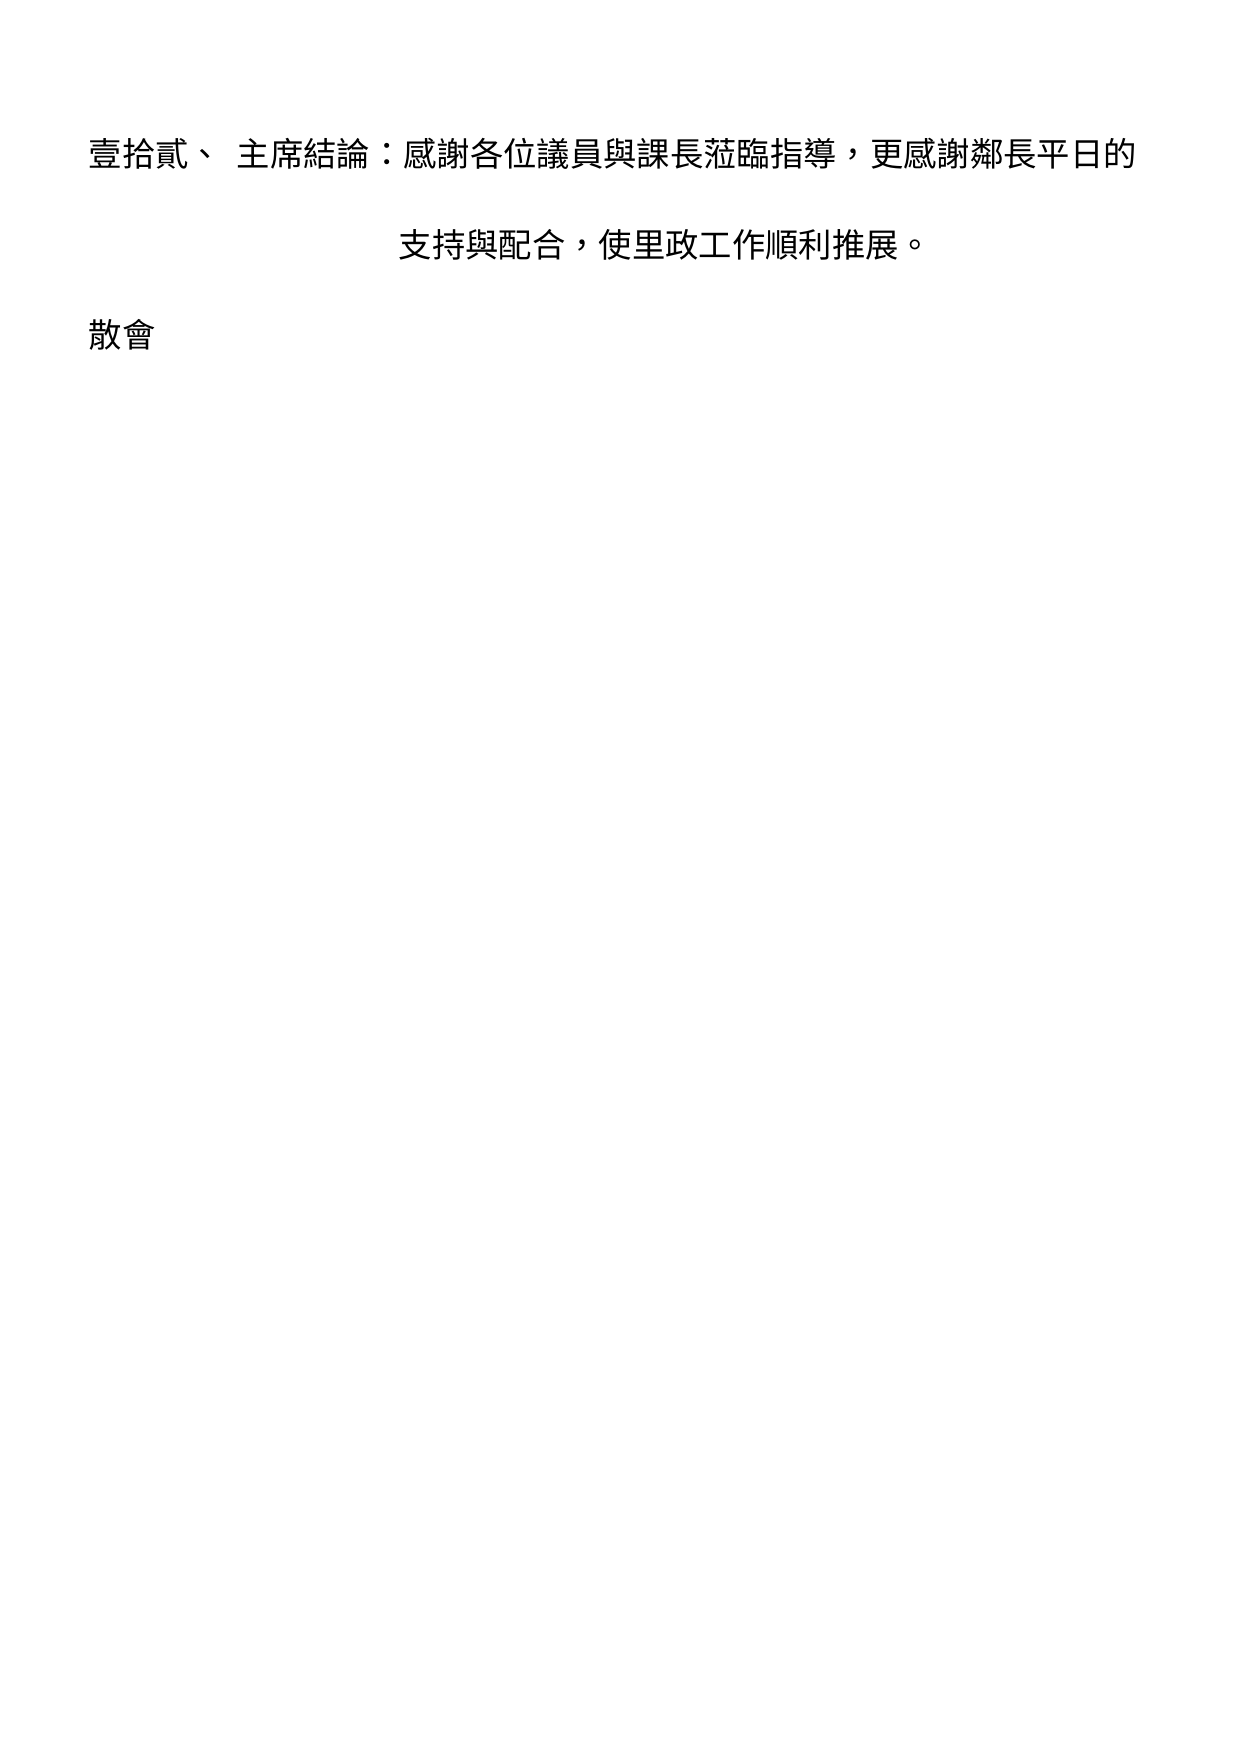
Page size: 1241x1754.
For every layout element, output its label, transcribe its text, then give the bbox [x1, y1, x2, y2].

text 散會 [89, 288, 1152, 378]
list 主席結論：感謝各位議員與課長蒞臨指導，更感謝鄰長平日的支持與配合，使里政工作順利推展。 [89, 107, 1152, 288]
